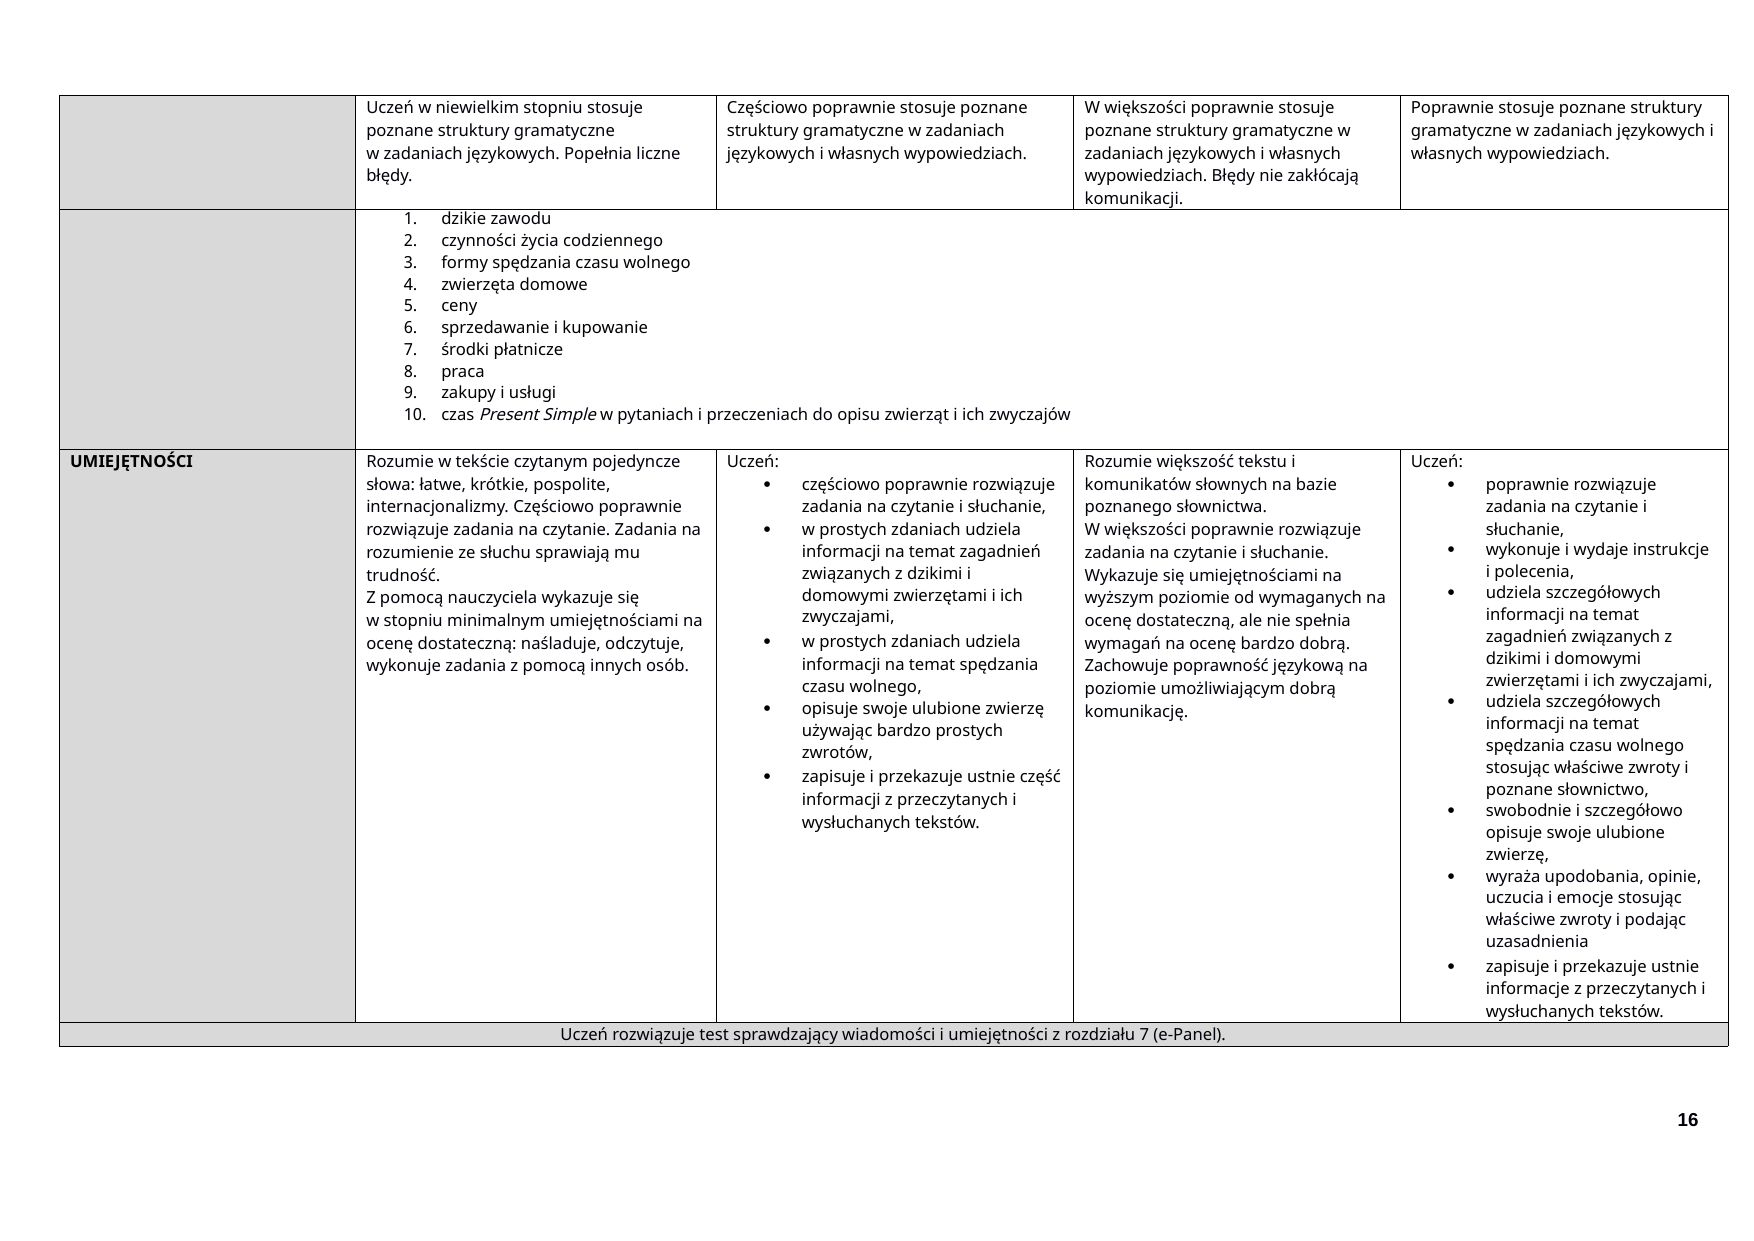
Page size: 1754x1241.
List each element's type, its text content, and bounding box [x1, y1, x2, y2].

table_cell Uczeń: częściowo poprawnie rozwiązuje zadania na czytanie i słuchanie, w prostych zdaniach udziela informacji na temat zagadnień związanych z dzikimi i domowymi zwierzętami i ich zwyczajami, w prostych zdaniach udziela informacji na temat spędzania czasu wolnego, opisuje swoje ulubione zwierzę używając bardzo prostych zwrotów, zapisuje i przekazuje ustnie część informacji z przeczytanych i wysłuchanych tekstów. [717, 450, 1073, 1022]
table_cell W większości poprawnie stosuje poznane struktury gramatyczne w zadaniach językowych i własnych wypowiedziach. Błędy nie zakłócają komunikacji. [1074, 96, 1400, 209]
table_cell [60, 210, 355, 449]
table_cell Poprawnie stosuje poznane struktury gramatyczne w zadaniach językowych i własnych wypowiedziach. [1401, 96, 1728, 209]
table_cell [60, 96, 355, 209]
table_cell Uczeń: poprawnie rozwiązuje zadania na czytanie i słuchanie, wykonuje i wydaje instrukcje i polecenia, udziela szczegółowych informacji na temat zagadnień związanych z dzikimi i domowymi zwierzętami i ich zwyczajami, udziela szczegółowych informacji na temat spędzania czasu wolnego stosując właściwe zwroty i poznane słownictwo, swobodnie i szczegółowo opisuje swoje ulubione zwierzę, wyraża upodobania, opinie, uczucia i emocje stosując właściwe zwroty i podając uzasadnienia zapisuje i przekazuje ustnie informacje z przeczytanych i wysłuchanych tekstów. [1401, 450, 1728, 1022]
table_cell Uczeń rozwiązuje test sprawdzający wiadomości i umiejętności z rozdziału 7 (e-Panel). [60, 1023, 1728, 1046]
table_cell dzikie zawodu czynności życia codziennego formy spędzania czasu wolnego zwierzęta domowe ceny sprzedawanie i kupowanie środki płatnicze praca zakupy i usługi czas Present Simple w pytaniach i przeczeniach do opisu zwierząt i ich zwyczajów [356, 210, 1728, 449]
table_cell UMIEJĘTNOŚCI [60, 450, 355, 1022]
table_cell Rozumie większość tekstu i komunikatów słownych na bazie poznanego słownictwa. W większości poprawnie rozwiązuje zadania na czytanie i słuchanie. Wykazuje się umiejętnościami na wyższym poziomie od wymaganych na ocenę dostateczną, ale nie spełnia wymagań na ocenę bardzo dobrą. Zachowuje poprawność językową na poziomie umożliwiającym dobrą komunikację. [1074, 450, 1400, 1022]
table_cell Rozumie w tekście czytanym pojedyncze słowa: łatwe, krótkie, pospolite, internacjonalizmy. Częściowo poprawnie rozwiązuje zadania na czytanie. Zadania na rozumienie ze słuchu sprawiają mu trudność. Z pomocą nauczyciela wykazuje się w stopniu minimalnym umiejętnościami na ocenę dostateczną: naśladuje, odczytuje, wykonuje zadania z pomocą innych osób. [356, 450, 716, 1022]
table_cell Uczeń w niewielkim stopniu stosuje poznane struktury gramatyczne w zadaniach językowych. Popełnia liczne błędy. [356, 96, 716, 209]
table_cell Częściowo poprawnie stosuje poznane struktury gramatyczne w zadaniach językowych i własnych wypowiedziach. [717, 96, 1073, 209]
